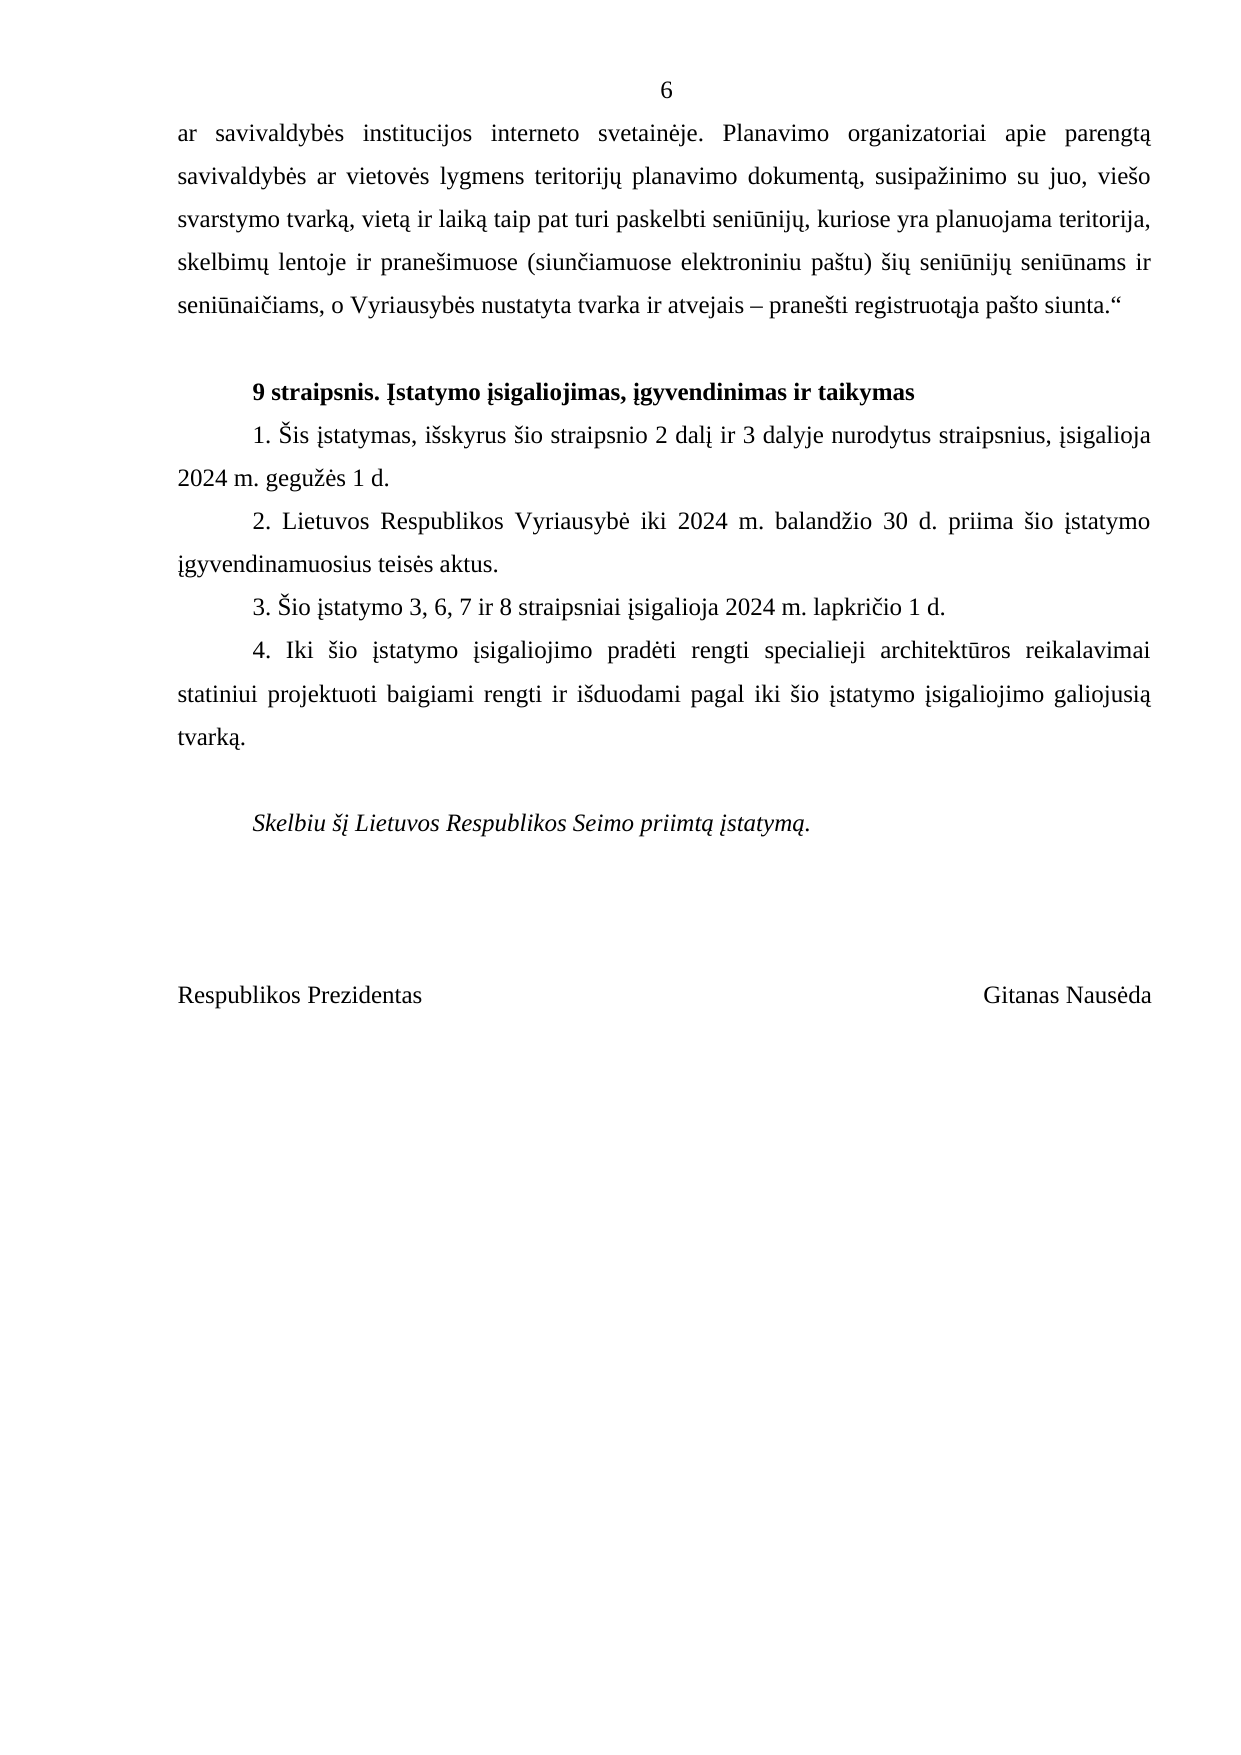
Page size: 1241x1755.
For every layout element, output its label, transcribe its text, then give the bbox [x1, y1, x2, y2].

text Respublikos Prezidentas Gitanas Nausėda [177, 981, 1152, 1009]
text 9 straipsnis. Įstatymo įsigaliojimas, įgyvendinimas ir taikymas [177, 377, 1152, 406]
text ar savivaldybės institucijos interneto svetainėje. Planavimo organizatoriai apie parengtą savivaldybės ar vietovės lygmens teritorijų planavimo dokumentą, susipažinimo su juo, viešo svarstymo tvarką, vietą ir laiką taip pat turi paskelbti seniūnijų, kuriose yra planuojama teritorija, skelbimų lentoje ir pranešimuose (siunčiamuose elektroniniu paštu) šių seniūnijų seniūnams ir seniūnaičiams, o Vyriausybės nustatyta tvarka ir atvejais – pranešti registruotąja pašto siunta.“ [177, 118, 1152, 319]
text 3. Šio įstatymo 3, 6, 7 ir 8 straipsniai įsigalioja 2024 m. lapkričio 1 d. [177, 592, 1152, 621]
text 2. Lietuvos Respublikos Vyriausybė iki 2024 m. balandžio 30 d. priima šio įstatymo įgyvendinamuosius teisės aktus. [177, 506, 1152, 578]
text 1. Šis įstatymas, išskyrus šio straipsnio 2 dalį ir 3 dalyje nurodytus straipsnius, įsigalioja 2024 m. gegužės 1 d. [177, 420, 1152, 492]
text Skelbiu šį Lietuvos Respublikos Seimo priimtą įstatymą. [177, 808, 1152, 837]
text 4. Iki šio įstatymo įsigaliojimo pradėti rengti specialieji architektūros reikalavimai statiniui projektuoti baigiami rengti ir išduodami pagal iki šio įstatymo įsigaliojimo galiojusią tvarką. [177, 636, 1152, 751]
